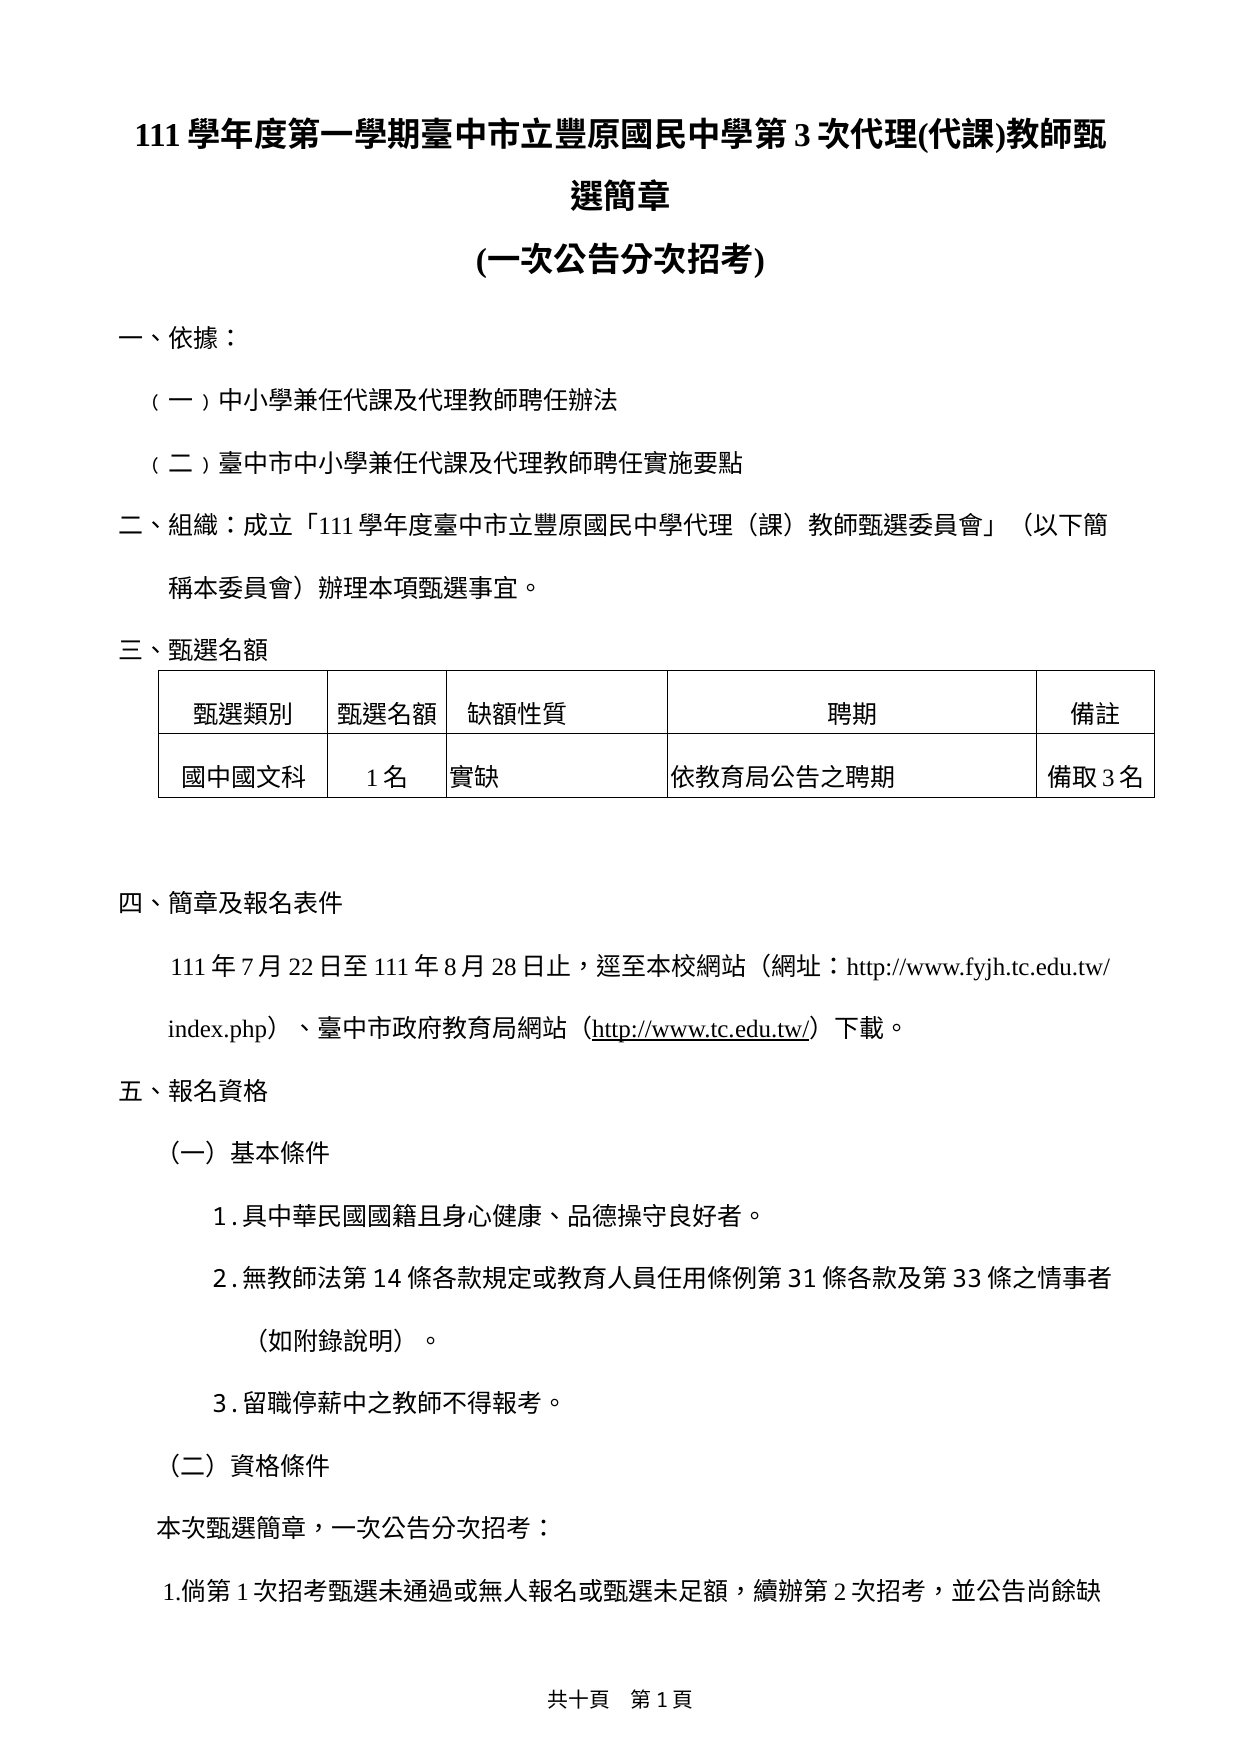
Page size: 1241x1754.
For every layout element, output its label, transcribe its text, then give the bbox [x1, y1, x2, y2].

text 111年7月22日至111年8月28日止，逕至本校網站（網址：http://www.fyjh.tc.edu.tw/index.php）、臺中市政府教育局網站（http://www.tc.edu.tw/）下載。 [168, 923, 1122, 1048]
text 一、依據： [118, 294, 1122, 357]
text 四、簡章及報名表件 [118, 860, 1122, 923]
text 111學年度第一學期臺中市立豐原國民中學第3次代理(代課)教師甄選簡章 [118, 90, 1122, 215]
text 二、組織：成立「111學年度臺中市立豐原國民中學代理（課）教師甄選委員會」（以下簡稱本委員會）辦理本項甄選事宜。 [118, 482, 1122, 607]
table_cell 依教育局公告之聘期 [668, 734, 1036, 797]
text ﹙一﹚中小學兼任代課及代理教師聘任辦法 [143, 357, 1122, 419]
table_header 缺額性質 [447, 671, 667, 733]
text 3.留職停薪中之教師不得報考。 [212, 1360, 1122, 1423]
table_header 聘期 [668, 671, 1036, 733]
table_cell 1名 [328, 734, 446, 797]
text ﹙二﹚臺中市中小學兼任代課及代理教師聘任實施要點 [143, 419, 1122, 482]
text 2.無教師法第14條各款規定或教育人員任用條例第31條各款及第33條之情事者（如附錄說明）。 [212, 1235, 1122, 1360]
table_header 甄選類別 [159, 671, 327, 733]
text （二）資格條件 [156, 1423, 1122, 1485]
text 1.具中華民國國籍且身心健康、品德操守良好者。 [212, 1173, 1122, 1235]
table_cell 備取3名 [1037, 734, 1154, 797]
table_header 備註 [1037, 671, 1154, 733]
text 1.倘第1次招考甄選未通過或無人報名或甄選未足額，續辦第2次招考，並公告尚餘缺 [162, 1548, 1122, 1610]
text (一次公告分次招考) [118, 215, 1122, 277]
text 本次甄選簡章，一次公告分次招考： [157, 1485, 1122, 1548]
text （一）基本條件 [156, 1110, 1122, 1173]
table_header 甄選名額 [328, 671, 446, 733]
table_cell 國中國文科 [159, 734, 327, 797]
text 三、甄選名額 [118, 607, 1122, 669]
text 五、報名資格 [118, 1048, 1122, 1110]
table_cell 實缺 [447, 734, 667, 797]
